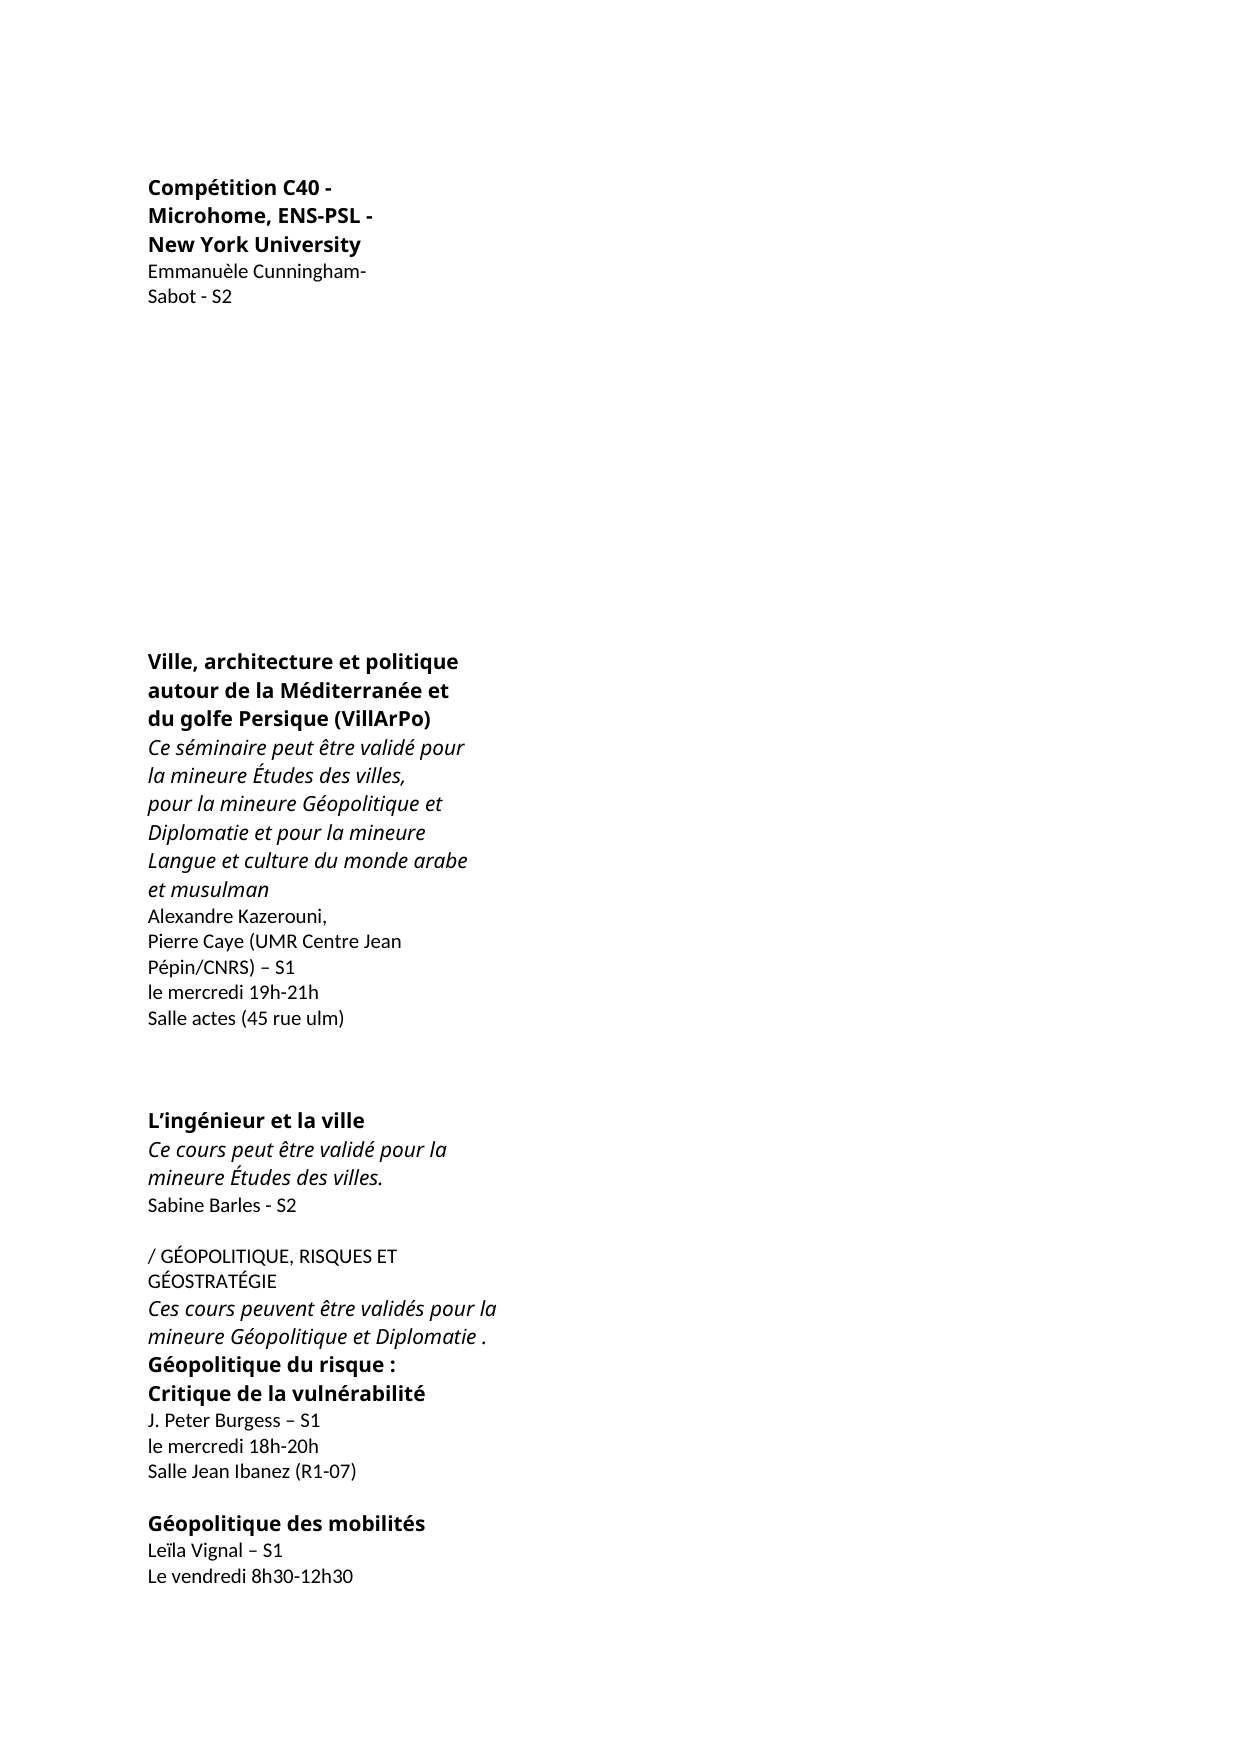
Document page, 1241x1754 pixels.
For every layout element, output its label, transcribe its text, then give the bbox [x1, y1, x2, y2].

text New York University [148, 230, 1093, 258]
text la mineure Études des villes, [148, 761, 1093, 789]
text L’ingénieur et la ville [148, 1107, 1093, 1135]
text pour la mineure Géopolitique et [148, 789, 1093, 818]
text GÉOSTRATÉGIE [148, 1268, 1093, 1294]
text Ces cours peuvent être validés pour la [148, 1294, 1093, 1322]
text le mercredi 19h-21h [148, 979, 1093, 1005]
text Pierre Caye (UMR Centre Jean [148, 929, 1093, 954]
text Compétition C40 - [148, 173, 1093, 201]
text Le vendredi 8h30-12h30 [148, 1563, 1093, 1588]
text Critique de la vulnérabilité [148, 1379, 1093, 1407]
text et musulman [148, 875, 1093, 903]
text / GÉOPOLITIQUE, RISQUES ET [148, 1243, 1093, 1268]
text autour de la Méditerranée et [148, 676, 1093, 704]
text Langue et culture du monde arabe [148, 846, 1093, 875]
text Salle Jean Ibanez (R1-07) [148, 1458, 1093, 1484]
text Ce séminaire peut être validé pour [148, 733, 1093, 761]
text Emmanuèle Cunningham- [148, 258, 1093, 284]
text J. Peter Burgess – S1 [148, 1407, 1093, 1433]
text Microhome, ENS-PSL - [148, 201, 1093, 230]
text Salle actes (45 rue ulm) [148, 1005, 1093, 1030]
text Ville, architecture et politique [148, 647, 1093, 676]
text Pépin/CNRS) – S1 [148, 954, 1093, 979]
text mineure Géopolitique et Diplomatie . [148, 1322, 1093, 1351]
text le mercredi 18h-20h [148, 1433, 1093, 1458]
text du golfe Persique (VillArPo) [148, 704, 1093, 733]
text Alexandre Kazerouni, [148, 903, 1093, 929]
text Leïla Vignal – S1 [148, 1537, 1093, 1563]
text Ce cours peut être validé pour la [148, 1135, 1093, 1163]
text mineure Études des villes. [148, 1163, 1093, 1192]
text Géopolitique des mobilités [148, 1509, 1093, 1537]
text Sabot - S2 [148, 284, 1093, 309]
text Géopolitique du risque : [148, 1351, 1093, 1379]
text Sabine Barles - S2 [148, 1192, 1093, 1217]
text Diplomatie et pour la mineure [148, 818, 1093, 846]
